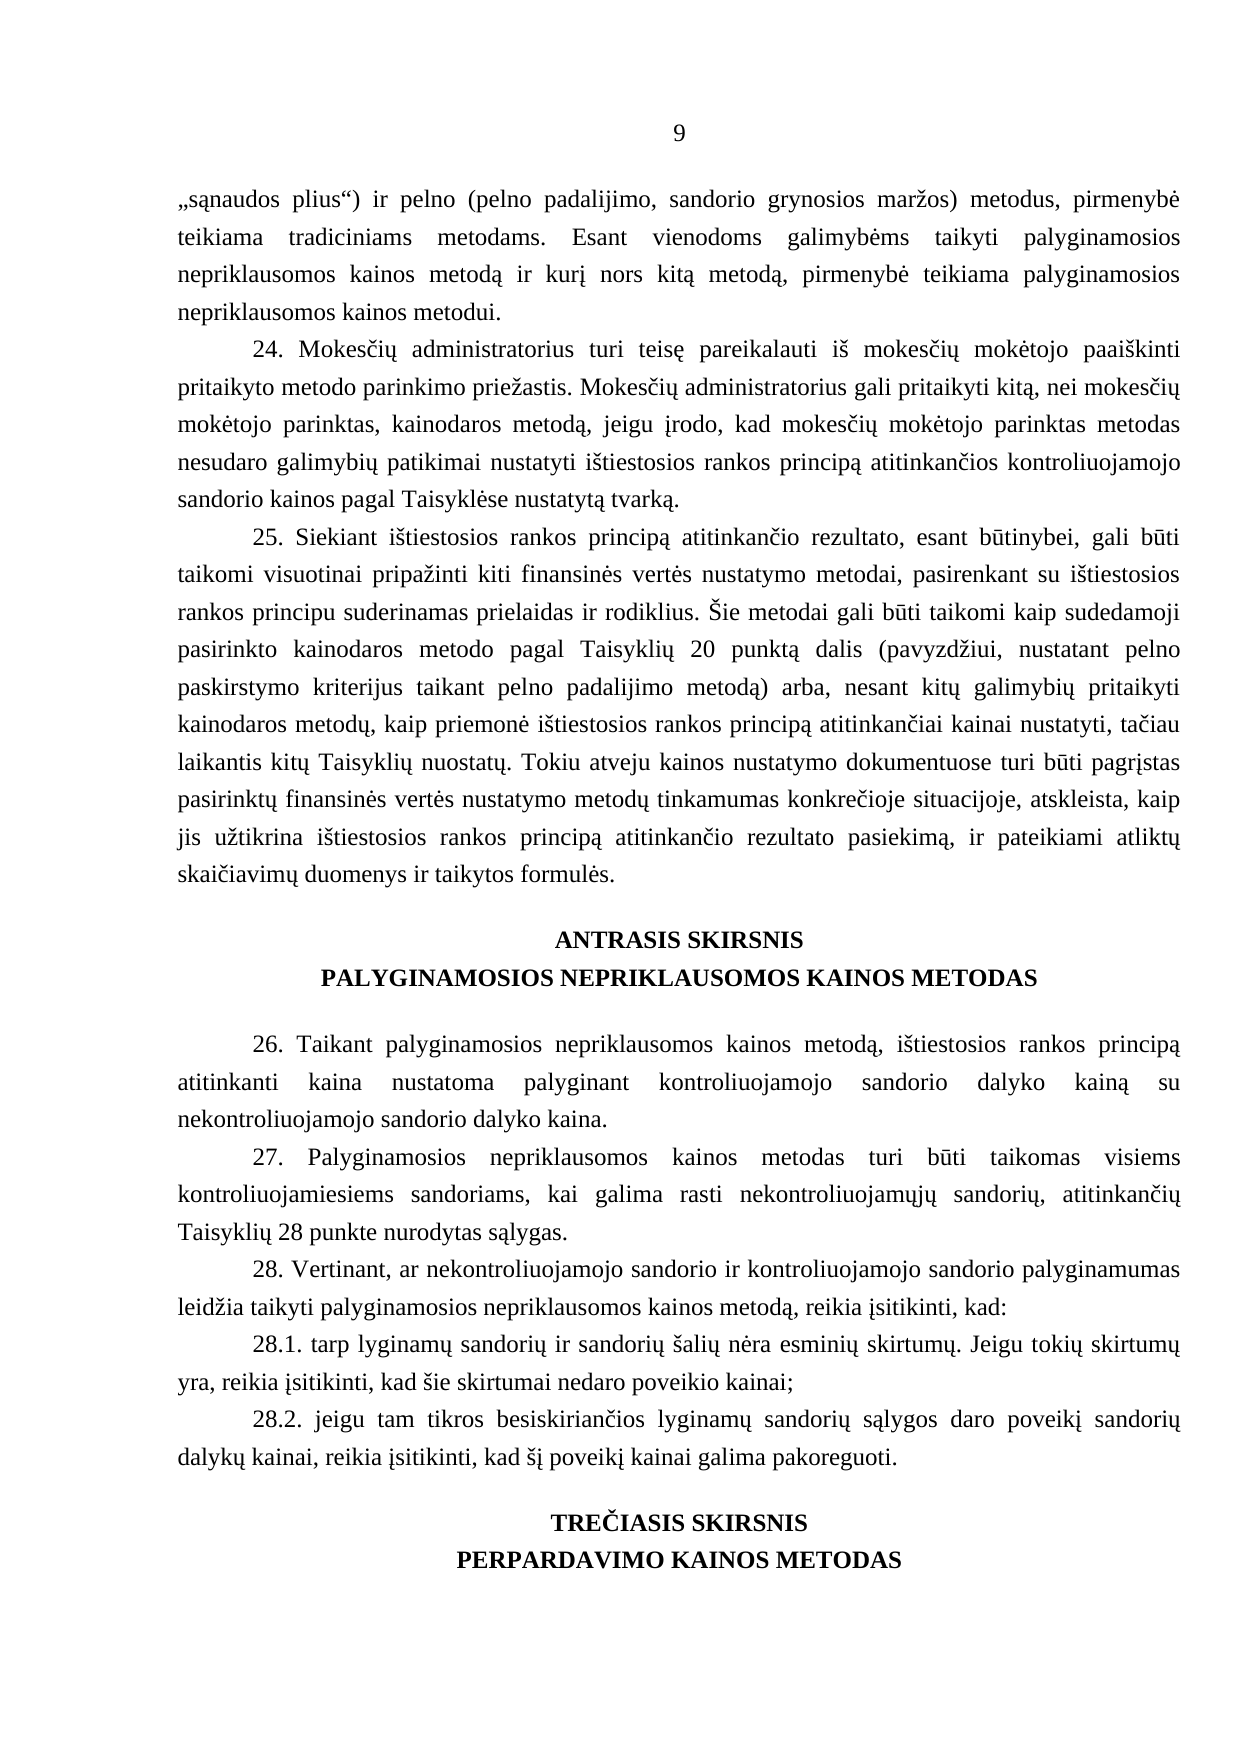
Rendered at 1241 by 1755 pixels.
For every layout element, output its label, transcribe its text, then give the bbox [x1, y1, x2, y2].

text 28. Vertinant, ar nekontroliuojamojo sandorio ir kontroliuojamojo sandorio palyginamumas leidžia taikyti palyginamosios nepriklausomos kainos metodą, reikia įsitikinti, kad: [177, 1246, 1181, 1321]
text 27. Palyginamosios nepriklausomos kainos metodas turi būti taikomas visiems kontroliuojamiesiems sandoriams, kai galima rasti nekontroliuojamųjų sandorių, atitinkančių Taisyklių 28 punkte nurodytas sąlygas. [177, 1133, 1181, 1246]
text 24. Mokesčių administratorius turi teisę pareikalauti iš mokesčių mokėtojo paaiškinti pritaikyto metodo parinkimo priežastis. Mokesčių administratorius gali pritaikyti kitą, nei mokesčių mokėtojo parinktas, kainodaros metodą, jeigu įrodo, kad mokesčių mokėtojo parinktas metodas nesudaro galimybių patikimai nustatyti ištiestosios rankos principą atitinkančios kontroliuojamojo sandorio kainos pagal Taisyklėse nustatytą tvarką. [177, 326, 1181, 513]
text Perpardavimo kainos metodas [177, 1537, 1181, 1574]
text „sąnaudos plius“) ir pelno (pelno padalijimo, sandorio grynosios maržos) metodus, pirmenybė teikiama tradiciniams metodams. Esant vienodoms galimybėms taikyti palyginamosios nepriklausomos kainos metodą ir kurį nors kitą metodą, pirmenybė teikiama palyginamosios nepriklausomos kainos metodui. [177, 176, 1181, 326]
text 25. Siekiant ištiestosios rankos principą atitinkančio rezultato, esant būtinybei, gali būti taikomi visuotinai pripažinti kiti finansinės vertės nustatymo metodai, pasirenkant su ištiestosios rankos principu suderinamas prielaidas ir rodiklius. Šie metodai gali būti taikomi kaip sudedamoji pasirinkto kainodaros metodo pagal Taisyklių 20 punktą dalis (pavyzdžiui, nustatant pelno paskirstymo kriterijus taikant pelno padalijimo metodą) arba, nesant kitų galimybių pritaikyti kainodaros metodų, kaip priemonė ištiestosios rankos principą atitinkančiai kainai nustatyti, tačiau laikantis kitų Taisyklių nuostatų. Tokiu atveju kainos nustatymo dokumentuose turi būti pagrįstas pasirinktų finansinės vertės nustatymo metodų tinkamumas konkrečioje situacijoje, atskleista, kaip jis užtikrina ištiestosios rankos principą atitinkančio rezultato pasiekimą, ir pateikiami atliktų skaičiavimų duomenys ir taikytos formulės. [177, 513, 1181, 888]
text Palyginamosios nepriklausomos kainos metodas [177, 954, 1181, 992]
text ANTRASIS SKIRSNIS [177, 917, 1181, 954]
text 28.1. tarp lyginamų sandorių ir sandorių šalių nėra esminių skirtumų. Jeigu tokių skirtumų yra, reikia įsitikinti, kad šie skirtumai nedaro poveikio kainai; [177, 1321, 1181, 1396]
text TREČIASIS SKIRSNIS [177, 1499, 1181, 1537]
text 28.2. jeigu tam tikros besiskiriančios lyginamų sandorių sąlygos daro poveikį sandorių dalykų kainai, reikia įsitikinti, kad šį poveikį kainai galima pakoreguoti. [177, 1396, 1181, 1471]
text 26. Taikant palyginamosios nepriklausomos kainos metodą, ištiestosios rankos principą atitinkanti kaina nustatoma palyginant kontroliuojamojo sandorio dalyko kainą su nekontroliuojamojo sandorio dalyko kaina. [177, 1021, 1181, 1133]
